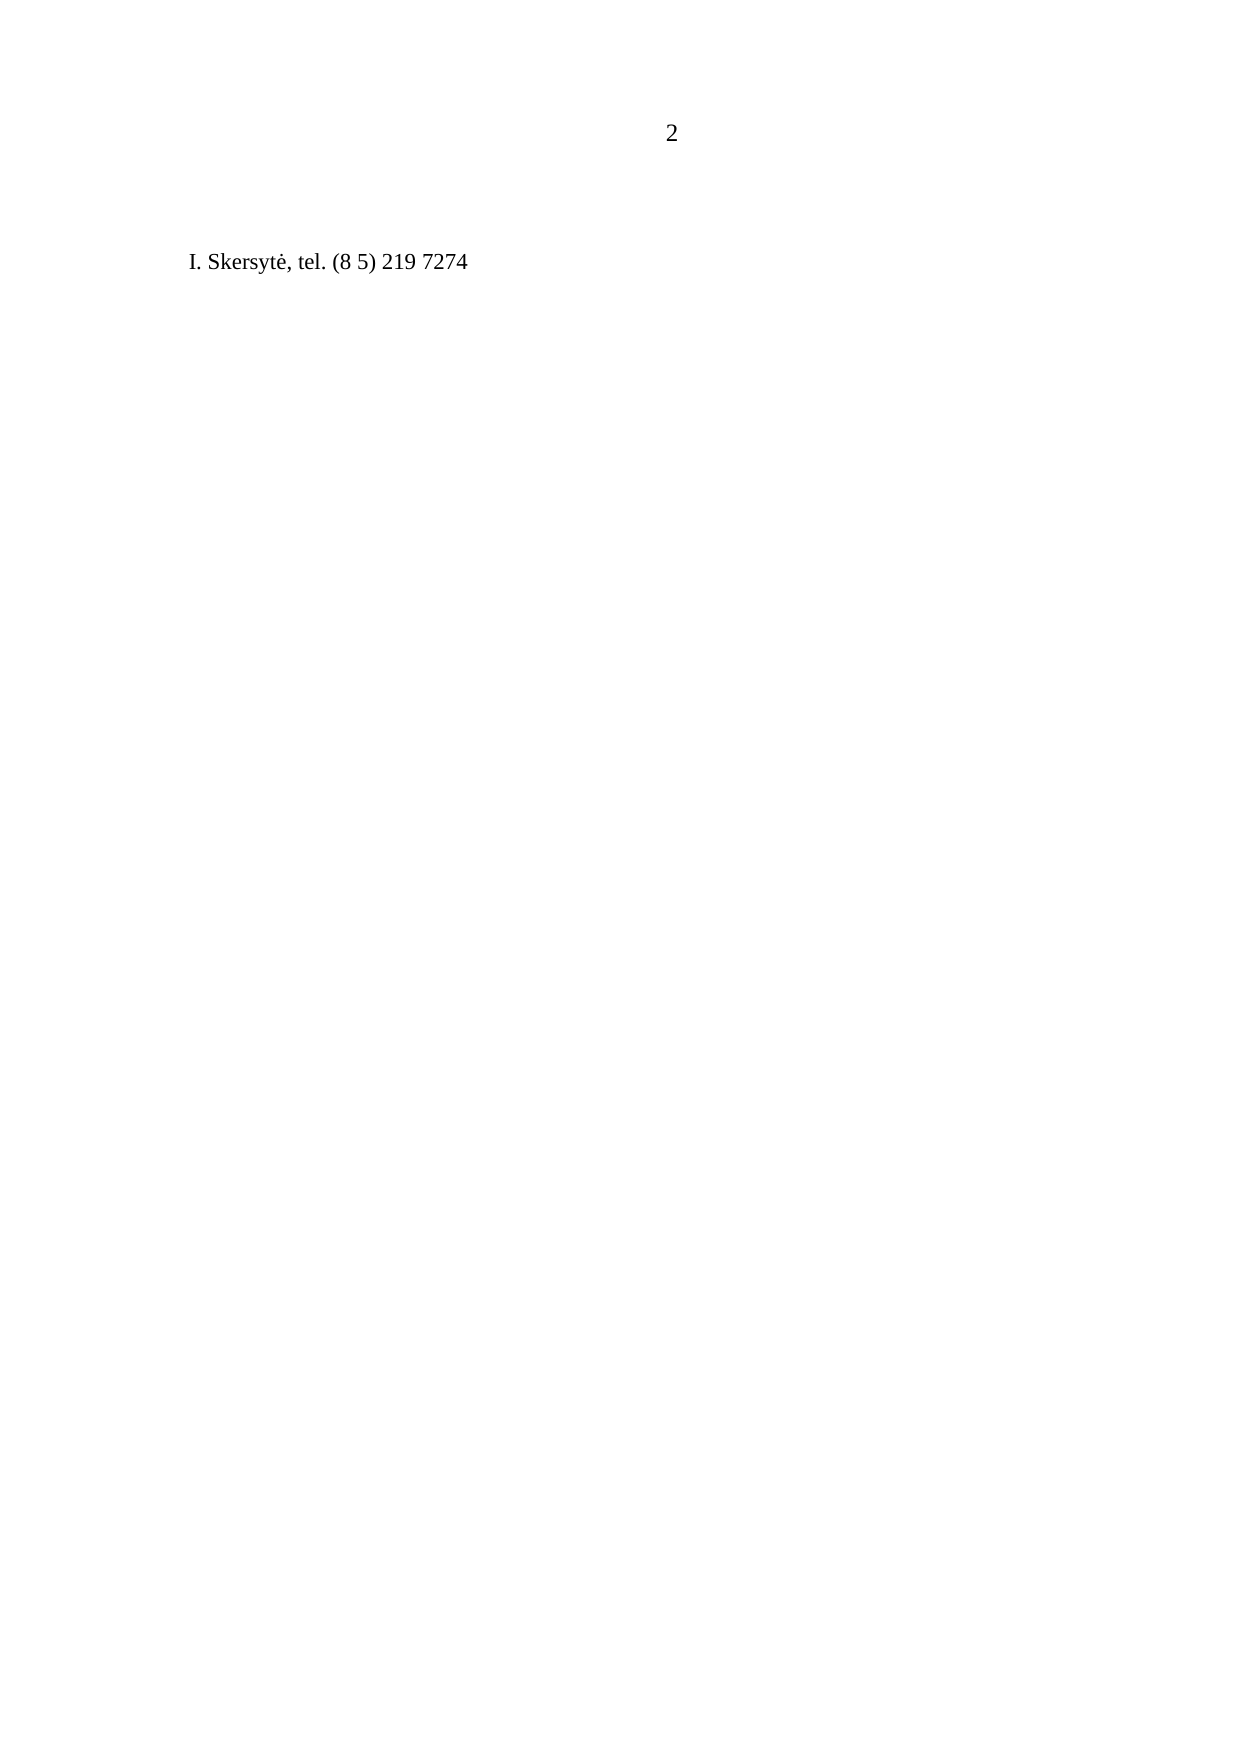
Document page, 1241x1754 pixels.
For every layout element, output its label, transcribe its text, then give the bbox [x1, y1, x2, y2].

table_header I. Skersytė, tel. (8 5) 219 7274 [177, 248, 683, 277]
table_header [683, 248, 1189, 277]
